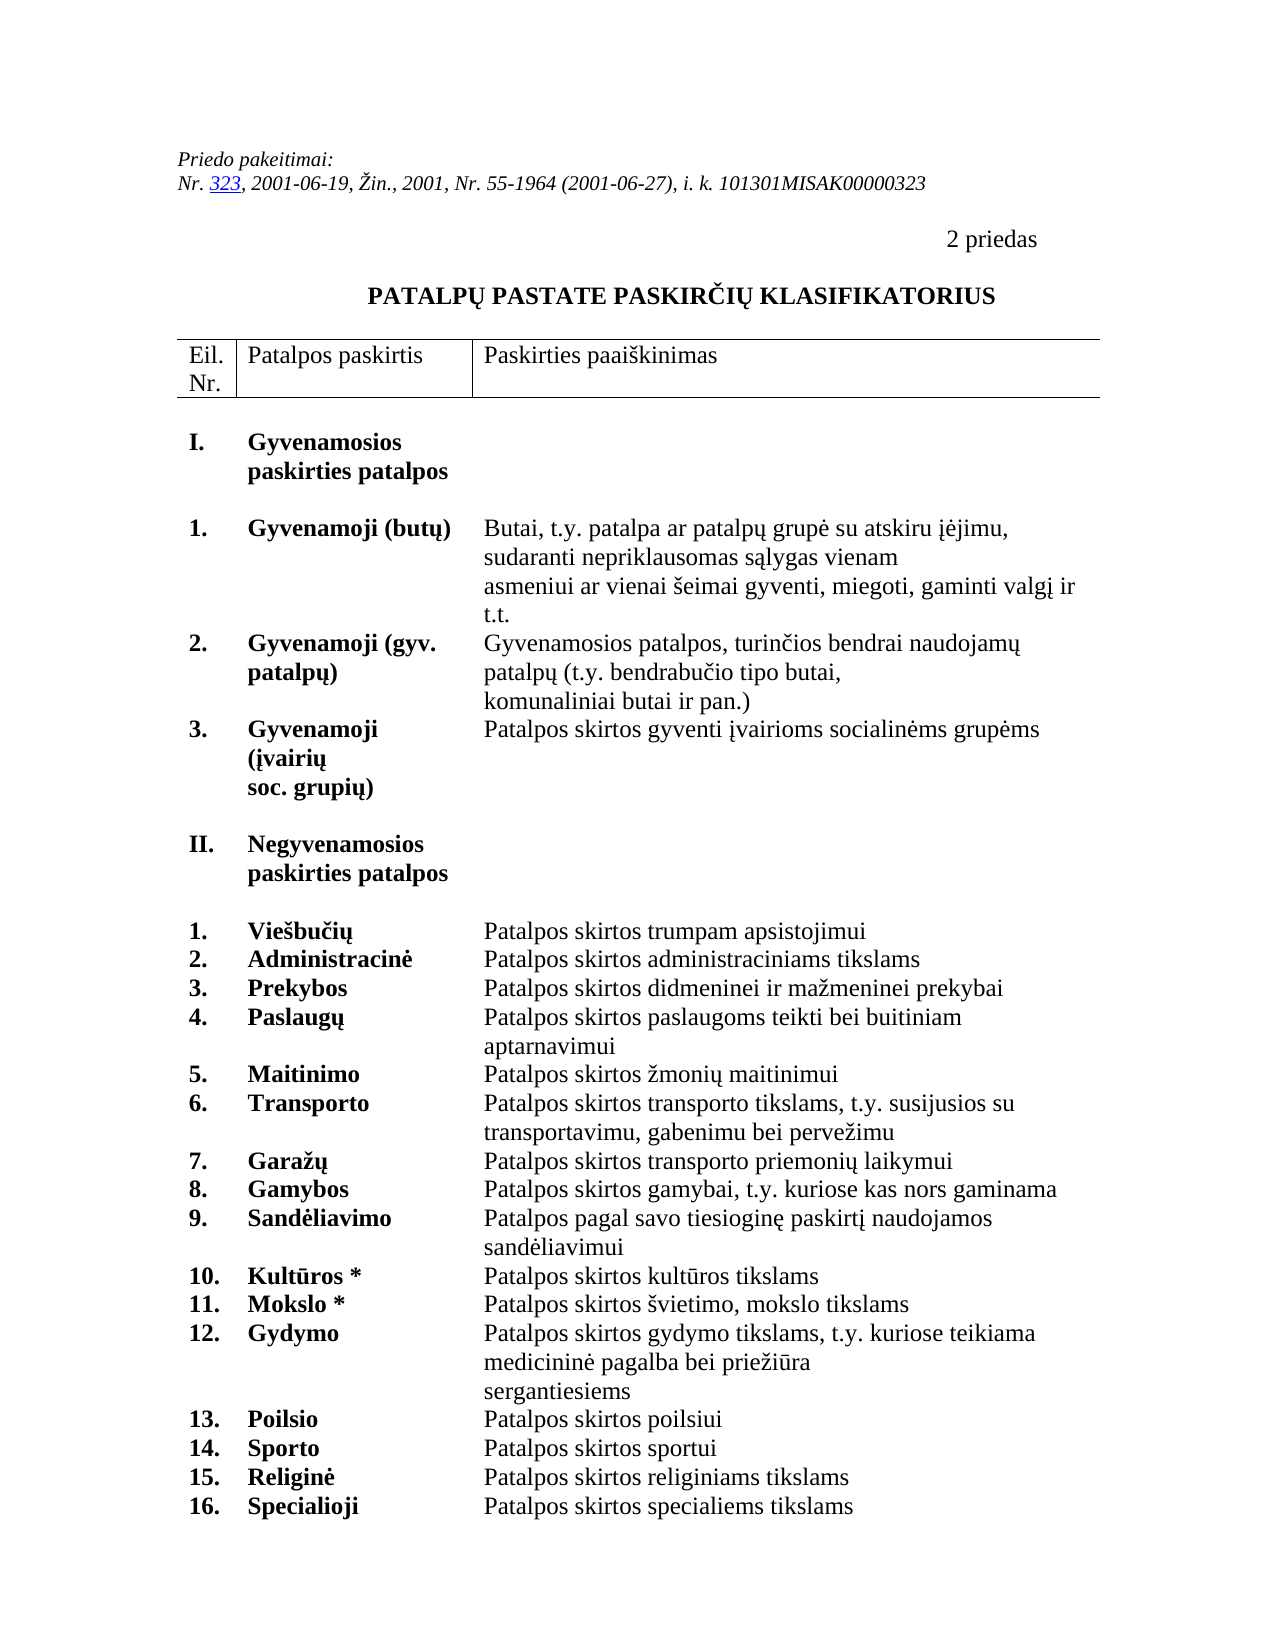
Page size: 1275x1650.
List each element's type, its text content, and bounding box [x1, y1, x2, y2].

table_cell [177, 887, 236, 916]
table_cell Paslaugų [236, 1002, 472, 1059]
table_cell [177, 1376, 236, 1404]
table_cell Patalpos skirtos paslaugoms teikti bei buitiniam aptarnavimui [473, 1002, 1100, 1059]
table_cell Maitinimo [236, 1060, 472, 1088]
table_cell 5. [177, 1060, 236, 1088]
table_cell Patalpos skirtos žmonių maitinimui [473, 1060, 1100, 1088]
table_cell Patalpos skirtos gamybai, t.y. kuriose kas nors gaminama [473, 1175, 1100, 1203]
table_cell [473, 398, 1100, 427]
table_cell [473, 830, 1100, 887]
table_cell 1. [177, 513, 236, 571]
table_cell [236, 686, 472, 714]
table_cell [177, 801, 236, 829]
table_cell Butai, t.y. patalpa ar patalpų grupė su atskiru įėjimu, sudaranti nepriklausomas sąlygas vienam [473, 513, 1100, 571]
table_cell [473, 485, 1100, 513]
table_cell 2. [177, 628, 236, 686]
table_cell Mokslo * [236, 1290, 472, 1318]
table_cell Negyvenamosios paskirties patalpos [236, 830, 472, 887]
table_cell [237, 369, 472, 397]
table_cell 9. [177, 1203, 236, 1261]
table_cell 1. [177, 916, 236, 944]
table_cell 7. [177, 1146, 236, 1174]
table_cell 14. [177, 1433, 236, 1462]
table_header Patalpos paskirtis [237, 340, 472, 368]
table_cell Specialioji [236, 1491, 472, 1519]
table_cell Patalpos skirtos transporto tikslams, t.y. susijusios su transportavimu, gabenimu bei pervežimu [473, 1088, 1100, 1146]
table_cell Gyvenamoji (butų) [236, 513, 472, 571]
table_cell [473, 801, 1100, 829]
text 2 priedas [797, 224, 1186, 252]
table_cell 13. [177, 1405, 236, 1433]
table_cell Viešbučių [236, 916, 472, 944]
table_cell [473, 772, 1100, 801]
table_cell Religinė [236, 1462, 472, 1491]
table_cell Gydymo [236, 1318, 472, 1376]
table_cell 12. [177, 1318, 236, 1376]
table_cell Patalpos skirtos kultūros tikslams [473, 1261, 1100, 1289]
table_cell [177, 571, 236, 628]
table_cell [177, 686, 236, 714]
table_cell Patalpos skirtos specialiems tikslams [473, 1491, 1100, 1519]
table_cell Patalpos skirtos trumpam apsistojimui [473, 916, 1100, 944]
table_cell Patalpos pagal savo tiesioginę paskirtį naudojamos sandėliavimui [473, 1203, 1100, 1261]
table_cell [236, 801, 472, 829]
text PATALPŲ PASTATE PASKIRČIŲ KLASIFIKATORIUS [177, 281, 1186, 310]
table_cell soc. grupių) [236, 772, 472, 801]
table_cell Patalpos skirtos administraciniams tikslams [473, 945, 1100, 973]
table_cell I. [177, 427, 236, 484]
table_cell [236, 887, 472, 916]
table_cell Patalpos skirtos sportui [473, 1433, 1100, 1462]
text Nr. 323, 2001-06-19, Žin., 2001, Nr. 55-1964 (2001-06-27), i. k. 101301MISAK00000323 [177, 171, 1186, 195]
table_cell Gyvenamoji (gyv. patalpų) [236, 628, 472, 686]
table_cell II. [177, 830, 236, 887]
table_cell Gamybos [236, 1175, 472, 1203]
table_cell Gyvenamosios patalpos, turinčios bendrai naudojamų patalpų (t.y. bendrabučio tipo butai, [473, 628, 1100, 686]
table_cell Administracinė [236, 945, 472, 973]
table_cell [473, 369, 1100, 397]
table_cell 3. [177, 973, 236, 1002]
table_cell Gyvenamosios paskirties patalpos [236, 427, 472, 484]
table_cell Patalpos skirtos transporto priemonių laikymui [473, 1146, 1100, 1174]
table_header Eil. [177, 340, 236, 368]
table_cell 10. [177, 1261, 236, 1289]
table_cell 15. [177, 1462, 236, 1491]
table_cell [177, 398, 236, 427]
table_cell [236, 398, 472, 427]
table_cell 11. [177, 1290, 236, 1318]
table_cell [473, 887, 1100, 916]
table_cell Patalpos skirtos religiniams tikslams [473, 1462, 1100, 1491]
table_cell Patalpos skirtos švietimo, mokslo tikslams [473, 1290, 1100, 1318]
table_cell Nr. [177, 369, 236, 397]
table_cell 4. [177, 1002, 236, 1059]
table_cell 8. [177, 1175, 236, 1203]
table_cell Kultūros * [236, 1261, 472, 1289]
table_cell komunaliniai butai ir pan.) [473, 686, 1100, 714]
table_cell Sporto [236, 1433, 472, 1462]
table_cell 16. [177, 1491, 236, 1519]
table_cell Prekybos [236, 973, 472, 1002]
table_cell [177, 485, 236, 513]
text Priedo pakeitimai: [177, 147, 1186, 171]
table_cell Garažų [236, 1146, 472, 1174]
table_cell [236, 1376, 472, 1404]
table_cell Patalpos skirtos gydymo tikslams, t.y. kuriose teikiama medicininė pagalba bei priežiūra [473, 1318, 1100, 1376]
table_cell Poilsio [236, 1405, 472, 1433]
table_cell 3. [177, 715, 236, 772]
table_cell [473, 427, 1100, 484]
table_cell 2. [177, 945, 236, 973]
table_cell 6. [177, 1088, 236, 1146]
table_cell Patalpos skirtos gyventi įvairioms socialinėms grupėms [473, 715, 1100, 772]
table_cell Transporto [236, 1088, 472, 1146]
table_cell Gyvenamoji (įvairių [236, 715, 472, 772]
table_cell Patalpos skirtos poilsiui [473, 1405, 1100, 1433]
table_cell [236, 571, 472, 628]
table_cell asmeniui ar vienai šeimai gyventi, miegoti, gaminti valgį ir t.t. [473, 571, 1100, 628]
table_cell [177, 772, 236, 801]
table_cell sergantiesiems [473, 1376, 1100, 1404]
table_cell Sandėliavimo [236, 1203, 472, 1261]
table_header Paskirties paaiškinimas [473, 340, 1100, 368]
table_cell Patalpos skirtos didmeninei ir mažmeninei prekybai [473, 973, 1100, 1002]
table_cell [236, 485, 472, 513]
